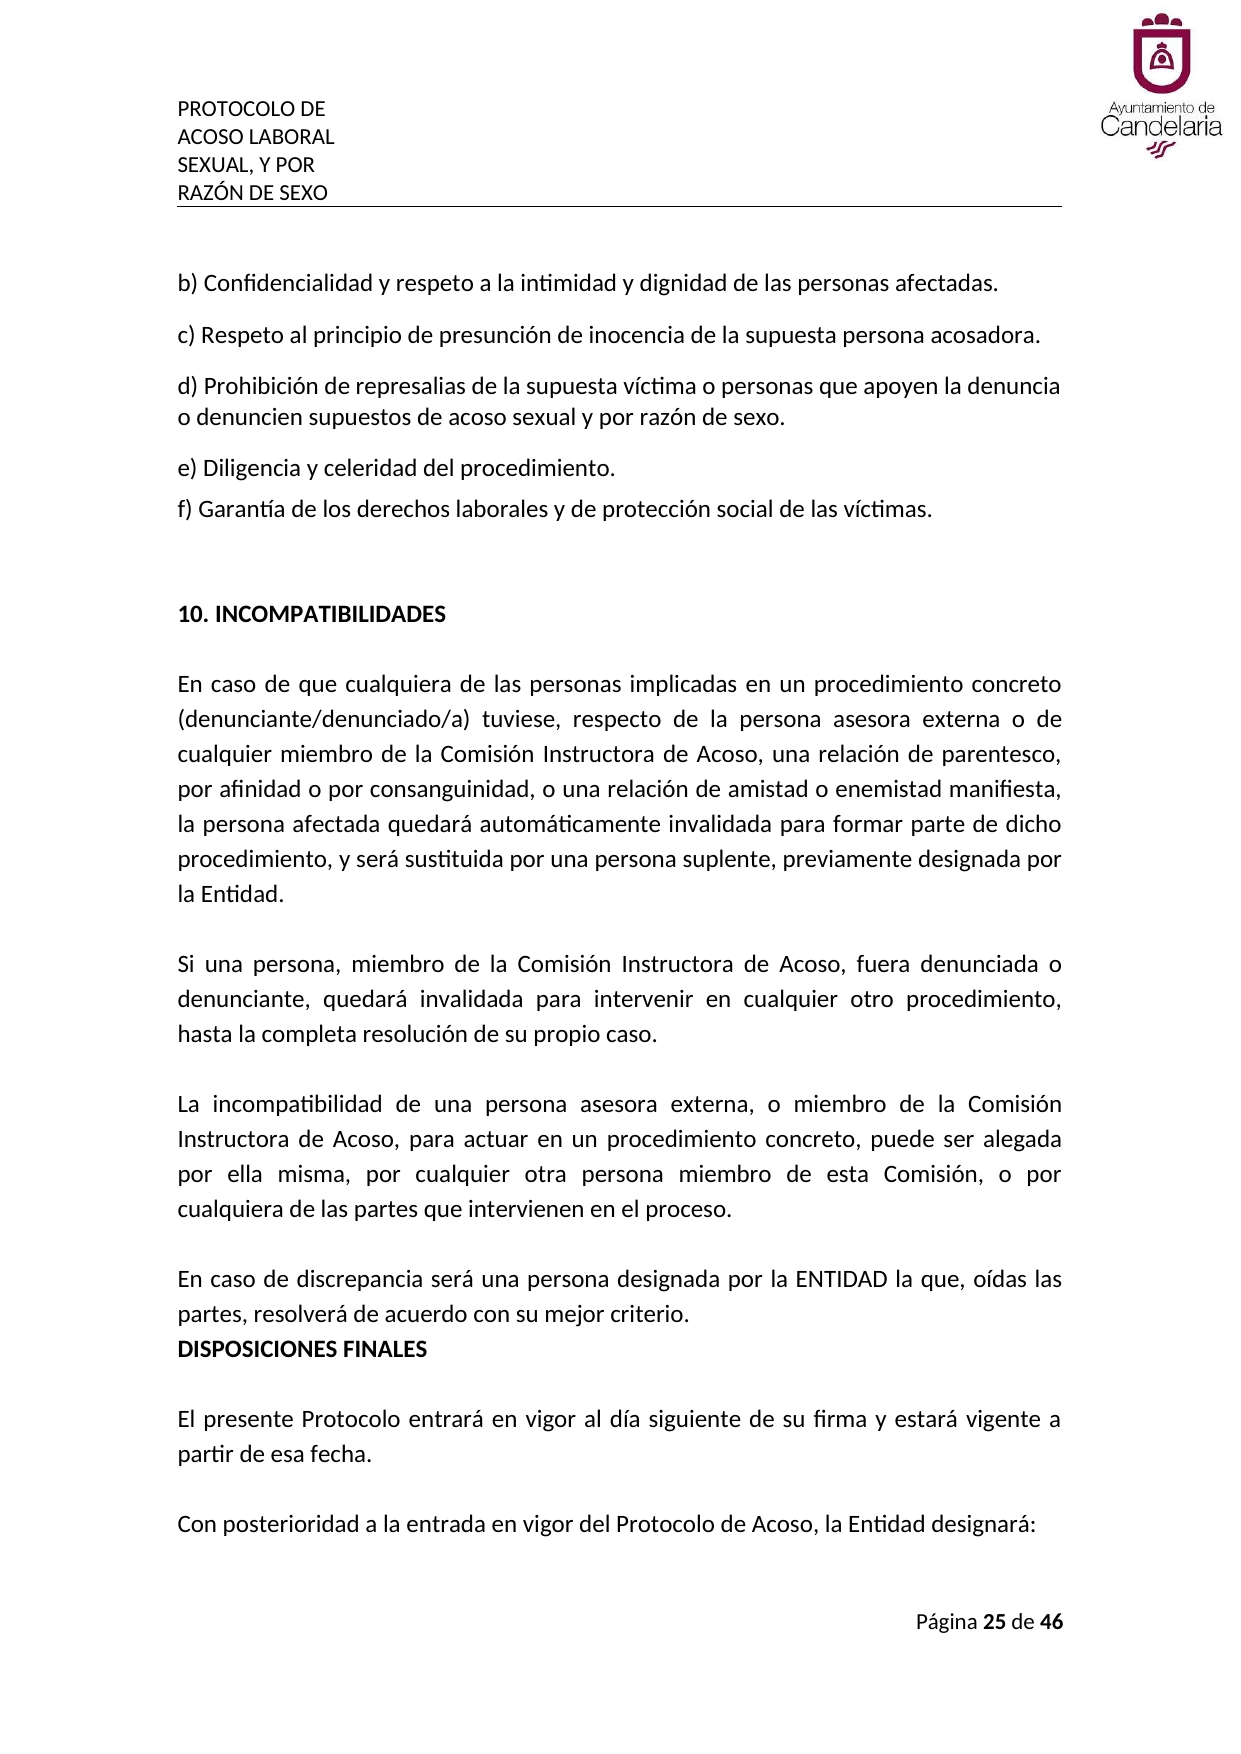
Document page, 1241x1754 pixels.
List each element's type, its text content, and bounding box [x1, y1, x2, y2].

text Con posterioridad a la entrada en vigor del Protocolo de Acoso, la Entidad designará: [177, 1508, 1063, 1538]
text En caso de que cualquiera de las personas implicadas en un procedimiento concreto (denunciante/denunciado/a) tuviese, respecto de la persona asesora externa o de cualquier miembro de la Comisión Instructora de Acoso, una relación de parentesco, por afinidad o por consanguinidad, o una relación de amistad o enemistad manifiesta, la persona afectada quedará automáticamente invalidada para formar parte de dicho procedimiento, y será sustituida por una persona suplente, previamente designada por la Entidad. [177, 668, 1063, 908]
text c) Respeto al principio de presunción de inocencia de la supuesta persona acosadora. [177, 319, 1063, 349]
subtitle DISPOSICIONES FINALES [177, 1333, 1063, 1363]
subtitle 10. INCOMPATIBILIDADES [177, 598, 1063, 628]
text d) Prohibición de represalias de la supuesta víctima o personas que apoyen la denuncia o denuncien supuestos de acoso sexual y por razón de sexo. [177, 370, 1063, 431]
text El presente Protocolo entrará en vigor al día siguiente de su firma y estará vigente a partir de esa fecha. [177, 1403, 1063, 1468]
text b) Confidencialidad y respeto a la intimidad y dignidad de las personas afectadas. [177, 267, 1063, 298]
text Si una persona, miembro de la Comisión Instructora de Acoso, fuera denunciada o denunciante, quedará invalidada para intervenir en cualquier otro procedimiento, hasta la completa resolución de su propio caso. [177, 948, 1063, 1048]
text La incompatibilidad de una persona asesora externa, o miembro de la Comisión Instructora de Acoso, para actuar en un procedimiento concreto, puede ser alegada por ella misma, por cualquier otra persona miembro de esta Comisión, o por cualquiera de las partes que intervienen en el proceso. [177, 1088, 1063, 1223]
text f) Garantía de los derechos laborales y de protección social de las víctimas. [177, 493, 1063, 523]
text En caso de discrepancia será una persona designada por la ENTIDAD la que, oídas las partes, resolverá de acuerdo con su mejor criterio. [177, 1263, 1063, 1328]
text e) Diligencia y celeridad del procedimiento. [177, 452, 1063, 482]
